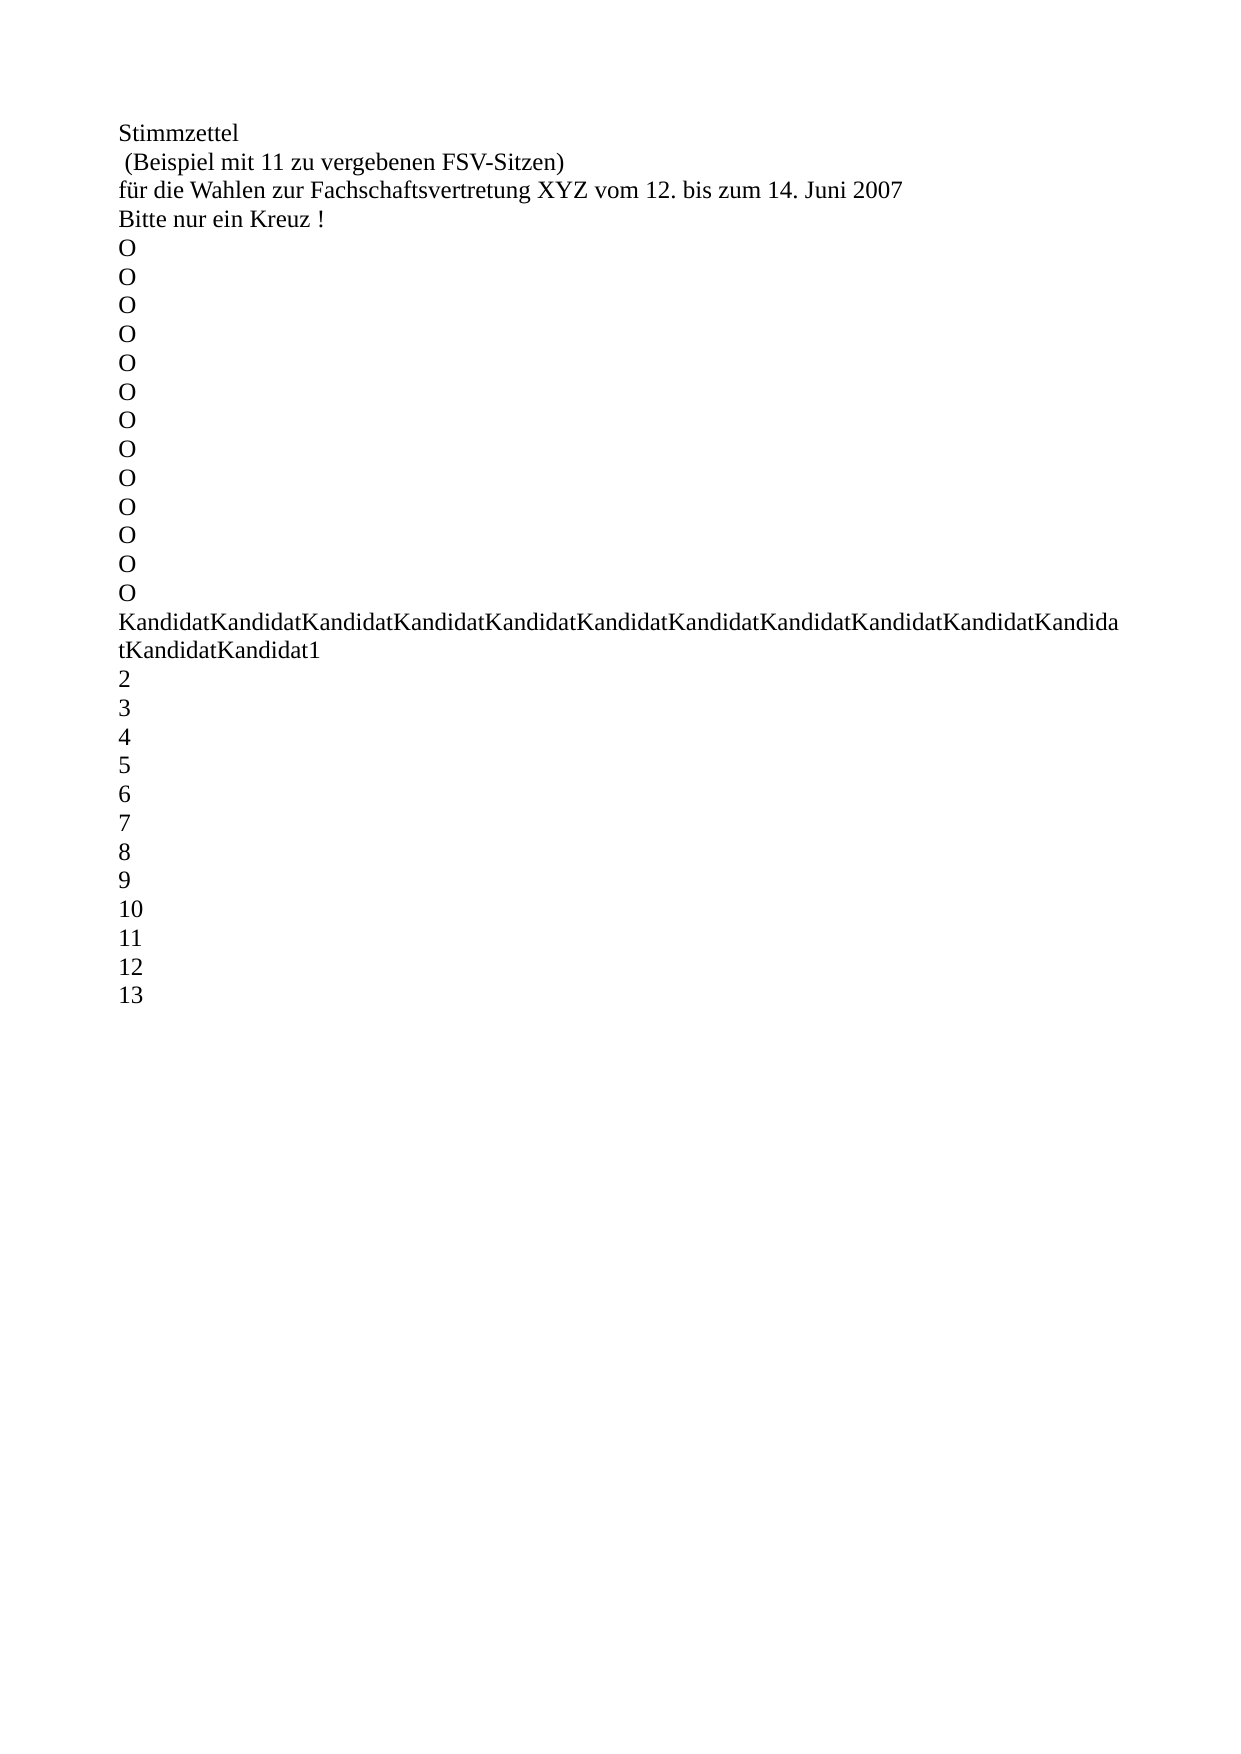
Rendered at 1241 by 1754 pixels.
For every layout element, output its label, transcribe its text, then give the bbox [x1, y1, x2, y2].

text 6 [118, 779, 1122, 808]
text 10 [118, 894, 1122, 923]
text für die Wahlen zur Fachschaftsvertretung XYZ vom 12. bis zum 14. Juni 2007 [118, 176, 1122, 204]
text KandidatKandidatKandidatKandidatKandidatKandidatKandidatKandidatKandidatKandidatKandidatKandidatKandidat1 [118, 607, 1122, 664]
text О [118, 406, 1122, 434]
text О [118, 319, 1122, 348]
text Stimmzettel [118, 118, 1122, 147]
text О [118, 549, 1122, 578]
text О [118, 262, 1122, 291]
text О [118, 578, 1122, 607]
text 3 [118, 693, 1122, 722]
text О [118, 463, 1122, 492]
text О [118, 291, 1122, 319]
text О [118, 348, 1122, 377]
text О [118, 233, 1122, 262]
text 5 [118, 751, 1122, 779]
text 4 [118, 722, 1122, 751]
text (Beispiel mit 11 zu vergebenen FSV-Sitzen) [118, 147, 1122, 176]
text О [118, 492, 1122, 521]
text 11 [118, 923, 1122, 952]
text О [118, 377, 1122, 406]
text Bitte nur ein Kreuz ! [118, 204, 1122, 233]
text 2 [118, 664, 1122, 693]
text 7 [118, 808, 1122, 837]
text 8 [118, 837, 1122, 866]
text О [118, 434, 1122, 463]
text 12 [118, 952, 1122, 981]
text 9 [118, 866, 1122, 894]
text О [118, 521, 1122, 549]
text 13 [118, 981, 1122, 1009]
